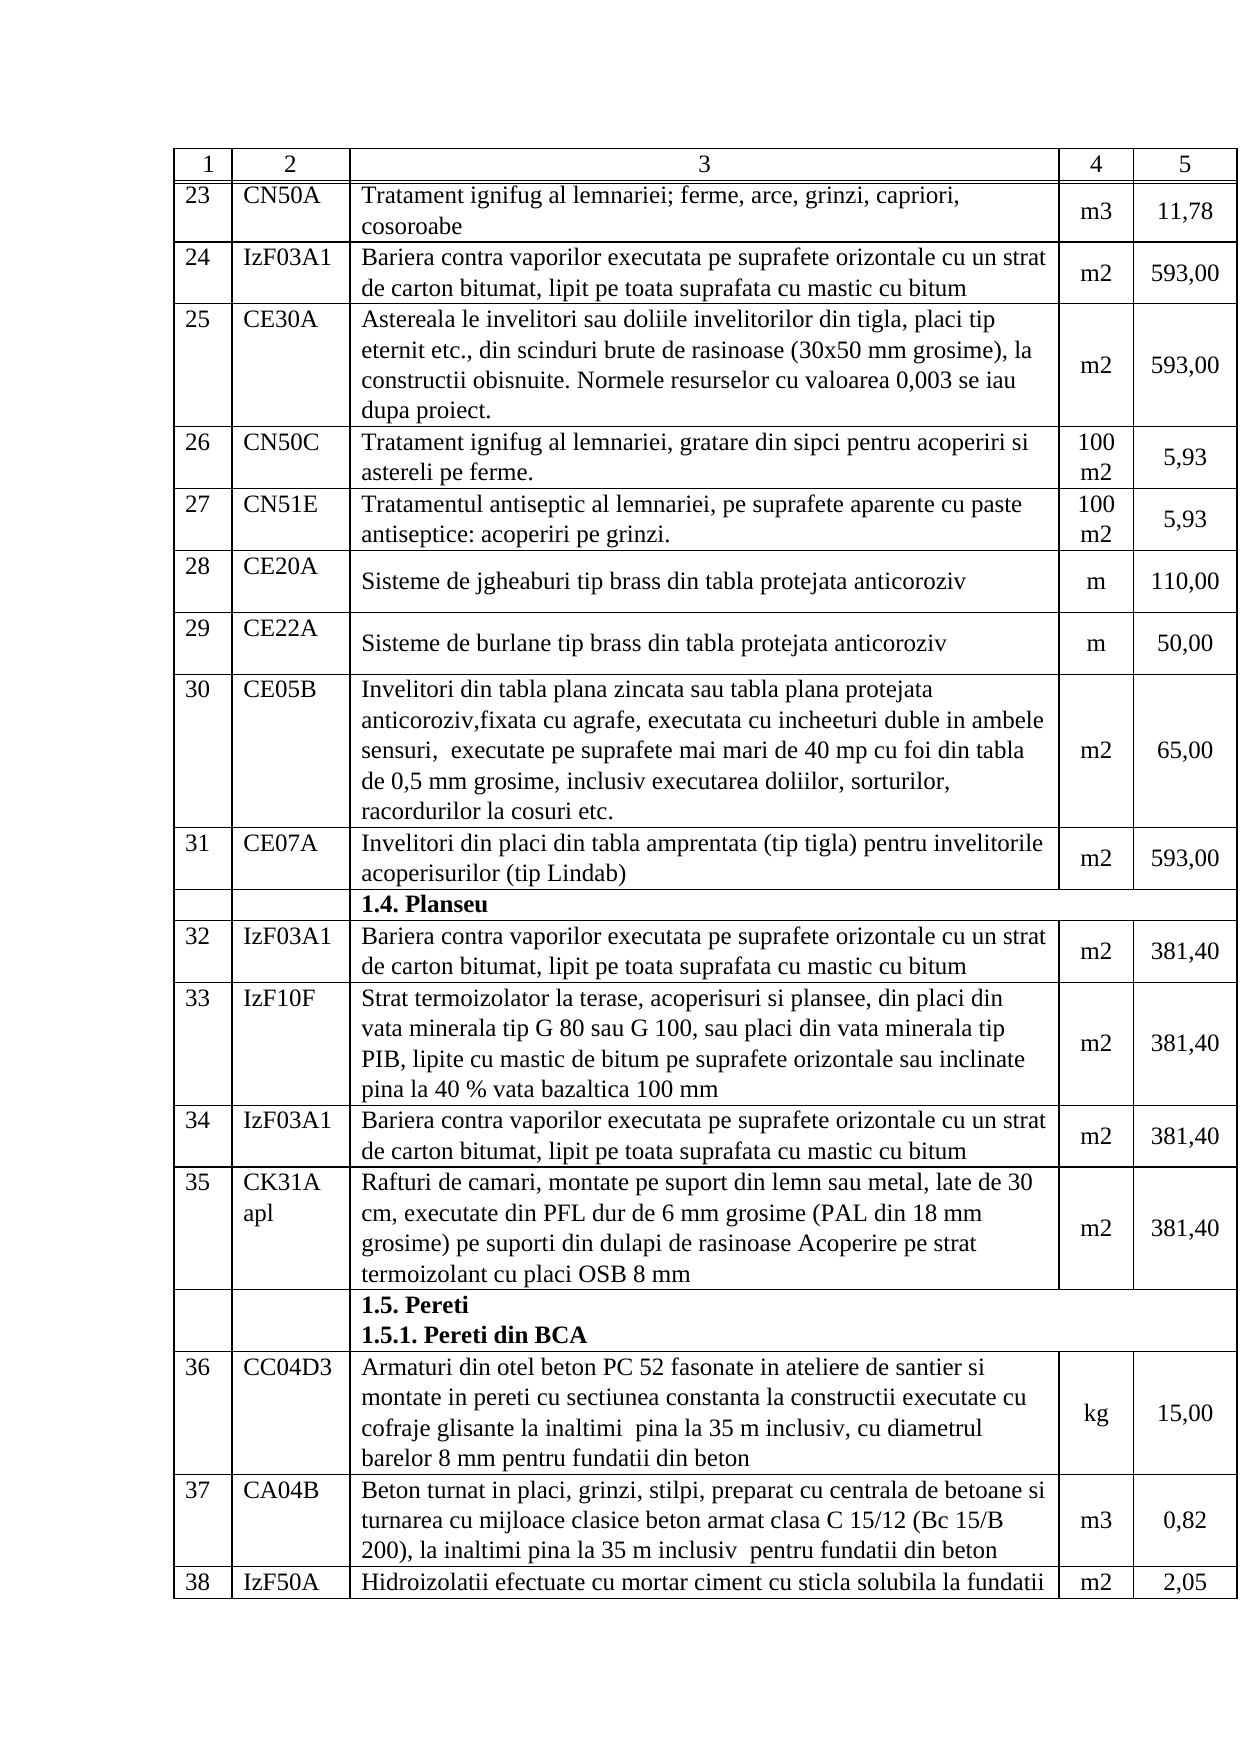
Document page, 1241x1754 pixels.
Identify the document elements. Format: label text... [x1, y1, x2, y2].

table_cell 32 [175, 921, 231, 982]
table_cell m2 [1060, 983, 1133, 1104]
table_cell CE05B [233, 675, 349, 827]
table_cell m2 [1060, 1567, 1133, 1597]
table_cell 65,00 [1134, 675, 1236, 827]
table_header 5 [1134, 149, 1236, 179]
table_cell [233, 1290, 349, 1321]
table_cell CE30A [233, 304, 349, 426]
table_cell CC04D3 [233, 1352, 349, 1474]
table_cell m [1060, 613, 1133, 673]
table_cell Bariera contra vaporilor executata pe suprafete orizontale cu un strat de carton bitumat, lipit pe toata suprafata cu mastic cu bitum [351, 243, 1058, 303]
table_cell 5,93 [1134, 489, 1236, 550]
table_cell 25 [175, 304, 231, 426]
table_cell 30 [175, 675, 231, 827]
table_cell m2 [1060, 675, 1133, 827]
table_cell IzF03A1 [233, 921, 349, 982]
table_cell CN50C [233, 427, 349, 488]
table_header 3 [351, 149, 1058, 179]
table_cell 1.4. Рlanseu [351, 890, 1236, 920]
table_header 1 [175, 149, 231, 179]
table_cell 36 [175, 1352, 231, 1474]
table_cell 5,93 [1134, 427, 1236, 488]
table_cell Bariera contra vaporilor executata pe suprafete orizontale cu un strat de carton bitumat, lipit pe toata suprafata cu mastic cu bitum [351, 1106, 1058, 1166]
table_cell Invelitori din tabla plana zincata sau tabla plana protejata anticoroziv,fixata cu agrafe, executata cu incheeturi duble in ambele sensuri, executate pe suprafete mai mari de 40 mp cu foi din tabla de 0,5 mm grosime, inclusiv executarea doliilor, sorturilor, racordurilor la cosuri etc. [351, 675, 1058, 827]
table_cell [175, 1321, 231, 1351]
table_cell IzF03A1 [233, 243, 349, 303]
table_cell Sisteme de burlane tip brass din tabla protejata anticoroziv [351, 613, 1058, 673]
table_cell m2 [1060, 921, 1133, 982]
table_cell 593,00 [1134, 243, 1236, 303]
table_cell Strat termoizolator la terase, acoperisuri si plansee, din placi din vata minerala tip G 80 sau G 100, sau placi din vata minerala tip PIB, lipite cu mastic de bitum pe suprafete orizontale sau inclinate pina la 40 % vata bazaltica 100 mm [351, 983, 1058, 1104]
table_cell 0,82 [1134, 1475, 1236, 1566]
table_cell 34 [175, 1106, 231, 1166]
table_cell m2 [1060, 828, 1133, 888]
table_cell m2 [1060, 1168, 1133, 1289]
table_cell 28 [175, 551, 231, 612]
table_cell 23 [175, 184, 231, 241]
table_cell kg [1060, 1352, 1133, 1474]
table_cell 2,05 [1134, 1567, 1236, 1597]
table_cell Bariera contra vaporilor executata pe suprafete orizontale cu un strat de carton bitumat, lipit pe toata suprafata cu mastic cu bitum [351, 921, 1058, 982]
table_cell 11,78 [1134, 184, 1236, 241]
table_cell Astereala le invelitori sau doliile invelitorilor din tigla, placi tip eternit etc., din scinduri brute de rasinoase (30x50 mm grosime), la constructii obisnuite. Normele resurselor cu valoarea 0,003 se iau dupa proiect. [351, 304, 1058, 426]
table_cell Armaturi din otel beton PC 52 fasonate in ateliere de santier si montate in pereti cu sectiunea constanta la constructii executate cu cofraje glisante la inaltimi pina la 35 m inclusiv, cu diametrul barelor 8 mm pentru fundatii din beton [351, 1352, 1058, 1474]
table_cell 38 [175, 1567, 231, 1597]
table_cell [175, 1290, 231, 1321]
table_header 2 [233, 149, 349, 179]
table_cell 381,40 [1134, 921, 1236, 982]
table_cell IzF03A1 [233, 1106, 349, 1166]
table_cell 381,40 [1134, 1106, 1236, 1166]
table_cell IzF10F [233, 983, 349, 1104]
table_cell Beton turnat in placi, grinzi, stilpi, preparat cu centrala de betoane si turnarea cu mijloace clasice beton armat clasa C 15/12 (Bc 15/B 200), la inaltimi pina la 35 m inclusiv pentru fundatii din beton [351, 1475, 1058, 1566]
table_cell Tratament ignifug al lemnariei, gratare din sipci pentru acoperiri si astereli pe ferme. [351, 427, 1058, 488]
table_cell m2 [1060, 1106, 1133, 1166]
table_cell CE20A [233, 551, 349, 612]
table_cell 31 [175, 828, 231, 888]
table_cell 15,00 [1134, 1352, 1236, 1474]
table_cell 33 [175, 983, 231, 1104]
table_cell 1.5.1. Рereti din BCA [351, 1321, 1236, 1351]
table_cell CE22A [233, 613, 349, 673]
table_cell 381,40 [1134, 983, 1236, 1104]
table_cell 24 [175, 243, 231, 303]
table_cell m [1060, 551, 1133, 612]
table_cell IzF50A [233, 1567, 349, 1597]
table_cell 381,40 [1134, 1168, 1236, 1289]
table_cell 110,00 [1134, 551, 1236, 612]
table_cell Tratament ignifug al lemnariei; ferme, arce, grinzi, capriori, cosoroabe [351, 184, 1058, 241]
table_cell 50,00 [1134, 613, 1236, 673]
table_cell [233, 1321, 349, 1351]
table_cell m3 [1060, 1475, 1133, 1566]
table_cell Tratamentul antiseptic al lemnariei, pe suprafete aparente cu paste antiseptice: acoperiri pe grinzi. [351, 489, 1058, 550]
table_cell Sisteme de jgheaburi tip brass din tabla protejata anticoroziv [351, 551, 1058, 612]
table_cell m3 [1060, 184, 1133, 241]
table_header 4 [1060, 149, 1133, 179]
table_cell m2 [1060, 304, 1133, 426]
table_cell 593,00 [1134, 828, 1236, 888]
table_cell 29 [175, 613, 231, 673]
table_cell CK31A apl [233, 1168, 349, 1289]
table_cell 100m2 [1060, 489, 1133, 550]
table_cell Rafturi de camari, montate pe suport din lemn sau metal, late de 30 cm, executate din PFL dur de 6 mm grosime (PAL din 18 mm grosime) pe suporti din dulapi de rasinoase Acoperire pe strat termoizolant cu placi OSB 8 mm [351, 1168, 1058, 1289]
table_cell 27 [175, 489, 231, 550]
table_cell 26 [175, 427, 231, 488]
table_cell m2 [1060, 243, 1133, 303]
table_cell Hidroizolatii efectuate cu mortar ciment cu sticla solubila la fundatii [351, 1567, 1058, 1597]
table_cell 100m2 [1060, 427, 1133, 488]
table_cell 1.5. Рereti [351, 1290, 1236, 1321]
table_cell CN51E [233, 489, 349, 550]
table_cell [233, 890, 349, 920]
table_cell 37 [175, 1475, 231, 1566]
table_cell [175, 890, 231, 920]
table_cell CA04B [233, 1475, 349, 1566]
table_cell CE07A [233, 828, 349, 888]
table_cell 35 [175, 1168, 231, 1289]
table_cell CN50A [233, 184, 349, 241]
table_cell Invelitori din placi din tabla amprentata (tip tigla) pentru invelitorile acoperisurilor (tip Lindab) [351, 828, 1058, 888]
table_cell 593,00 [1134, 304, 1236, 426]
